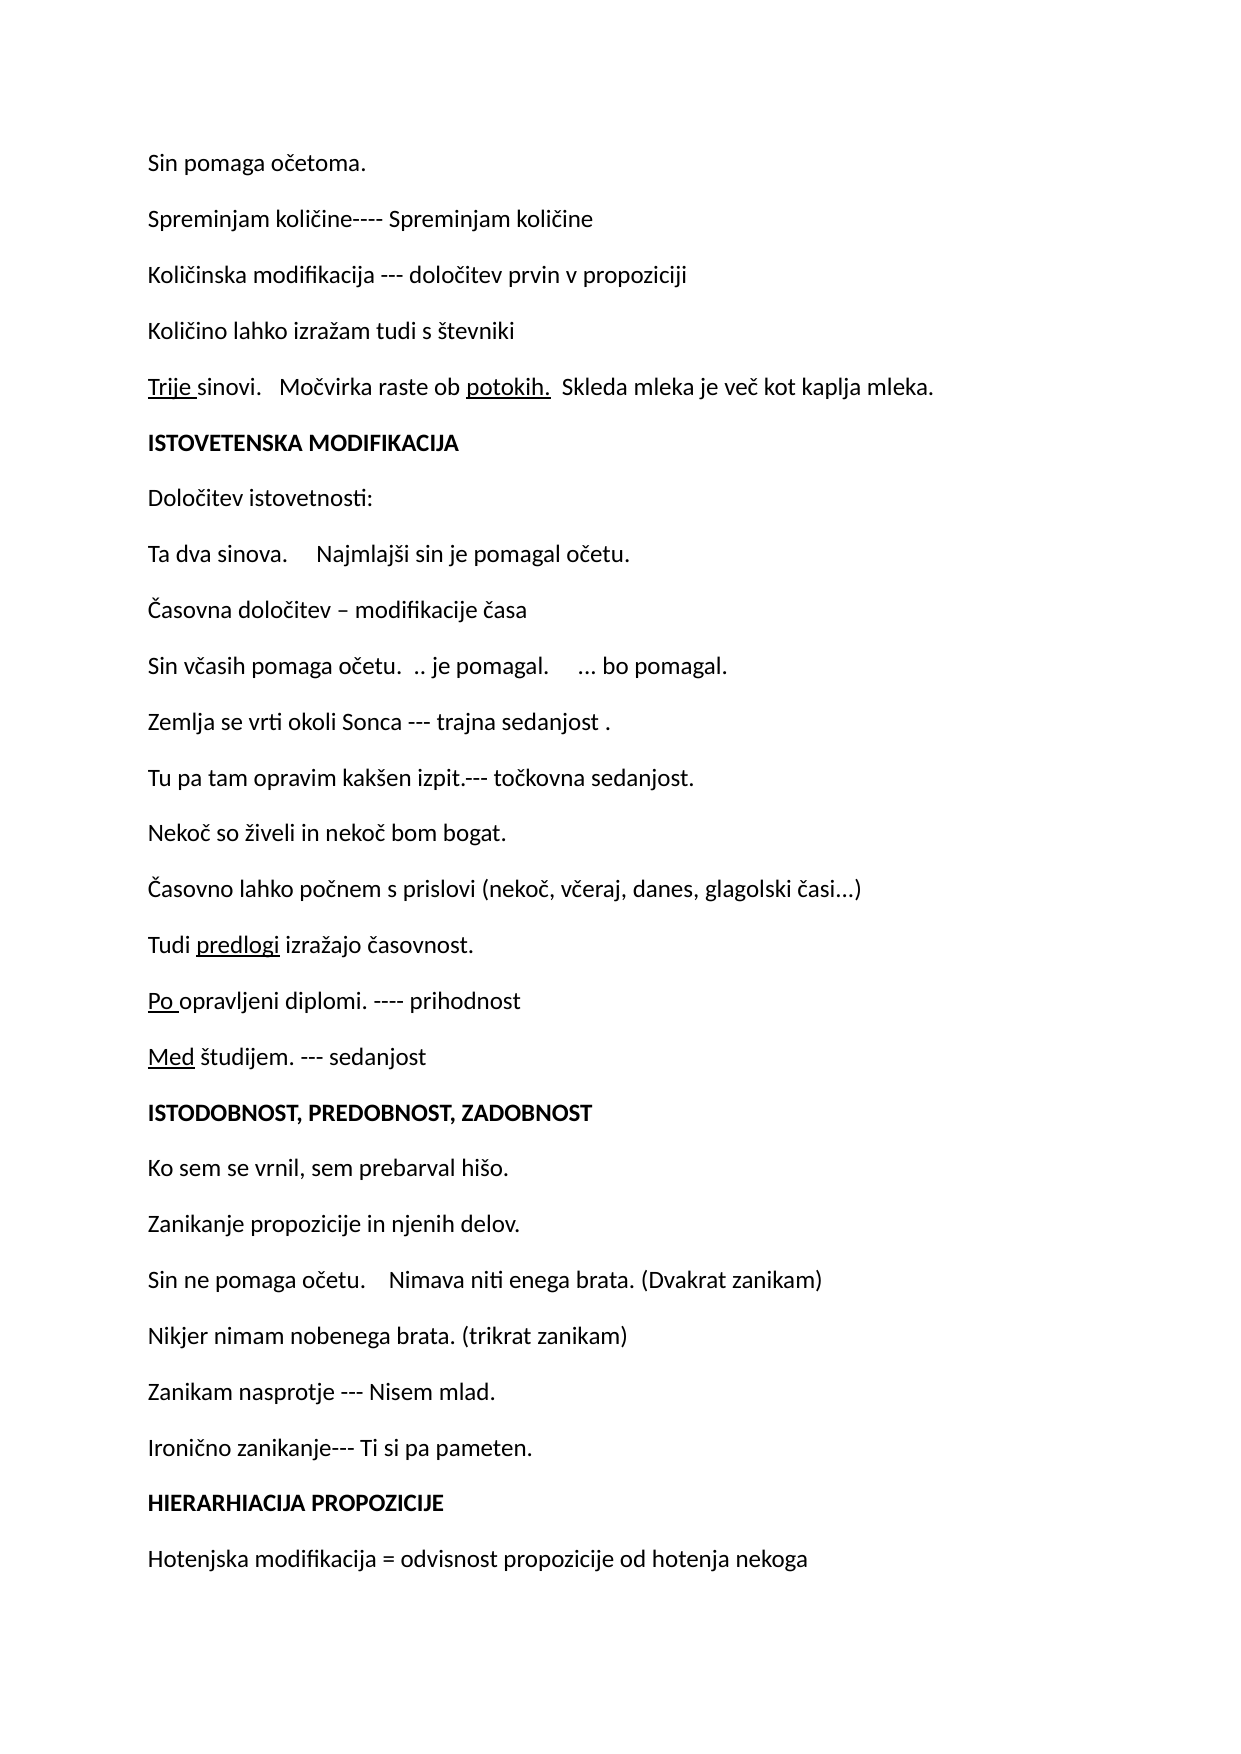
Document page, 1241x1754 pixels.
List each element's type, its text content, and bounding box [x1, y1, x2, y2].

text Trije sinovi. Močvirka raste ob potokih. Skleda mleka je več kot kaplja mleka. [148, 371, 1093, 401]
text Ta dva sinova. Najmlajši sin je pomagal očetu. [148, 538, 1093, 569]
text Količinska modifikacija --- določitev prvin v propoziciji [148, 259, 1093, 290]
text ISTODOBNOST, PREDOBNOST, ZADOBNOST [148, 1097, 1093, 1127]
text HIERARHIACIJA PROPOZICIJE [148, 1488, 1093, 1518]
text Časovno lahko počnem s prislovi (nekoč, včeraj, danes, glagolski časi...) [148, 873, 1093, 904]
text Nekoč so živeli in nekoč bom bogat. [148, 818, 1093, 848]
text Ko sem se vrnil, sem prebarval hišo. [148, 1153, 1093, 1183]
text Sin ne pomaga očetu. Nimava niti enega brata. (Dvakrat zanikam) [148, 1264, 1093, 1295]
text Po opravljeni diplomi. ---- prihodnost [148, 985, 1093, 1016]
text Med študijem. --- sedanjost [148, 1041, 1093, 1071]
text Zanikanje propozicije in njenih delov. [148, 1208, 1093, 1239]
text Ironično zanikanje--- Ti si pa pameten. [148, 1432, 1093, 1462]
text Hotenjska modifikacija = odvisnost propozicije od hotenja nekoga [148, 1543, 1093, 1574]
text Zanikam nasprotje --- Nisem mlad. [148, 1376, 1093, 1406]
text Sin včasih pomaga očetu. .. je pomagal. ... bo pomagal. [148, 650, 1093, 681]
text Količino lahko izražam tudi s števniki [148, 315, 1093, 346]
text Spreminjam količine---- Spreminjam količine [148, 203, 1093, 234]
text ISTOVETENSKA MODIFIKACIJA [148, 427, 1093, 457]
text Sin pomaga očetoma. [148, 148, 1093, 178]
text Zemlja se vrti okoli Sonca --- trajna sedanjost . [148, 706, 1093, 736]
text Časovna določitev – modifikacije časa [148, 594, 1093, 625]
text Nikjer nimam nobenega brata. (trikrat zanikam) [148, 1320, 1093, 1351]
text Določitev istovetnosti: [148, 483, 1093, 513]
text Tudi predlogi izražajo časovnost. [148, 929, 1093, 960]
text Tu pa tam opravim kakšen izpit.--- točkovna sedanjost. [148, 762, 1093, 792]
